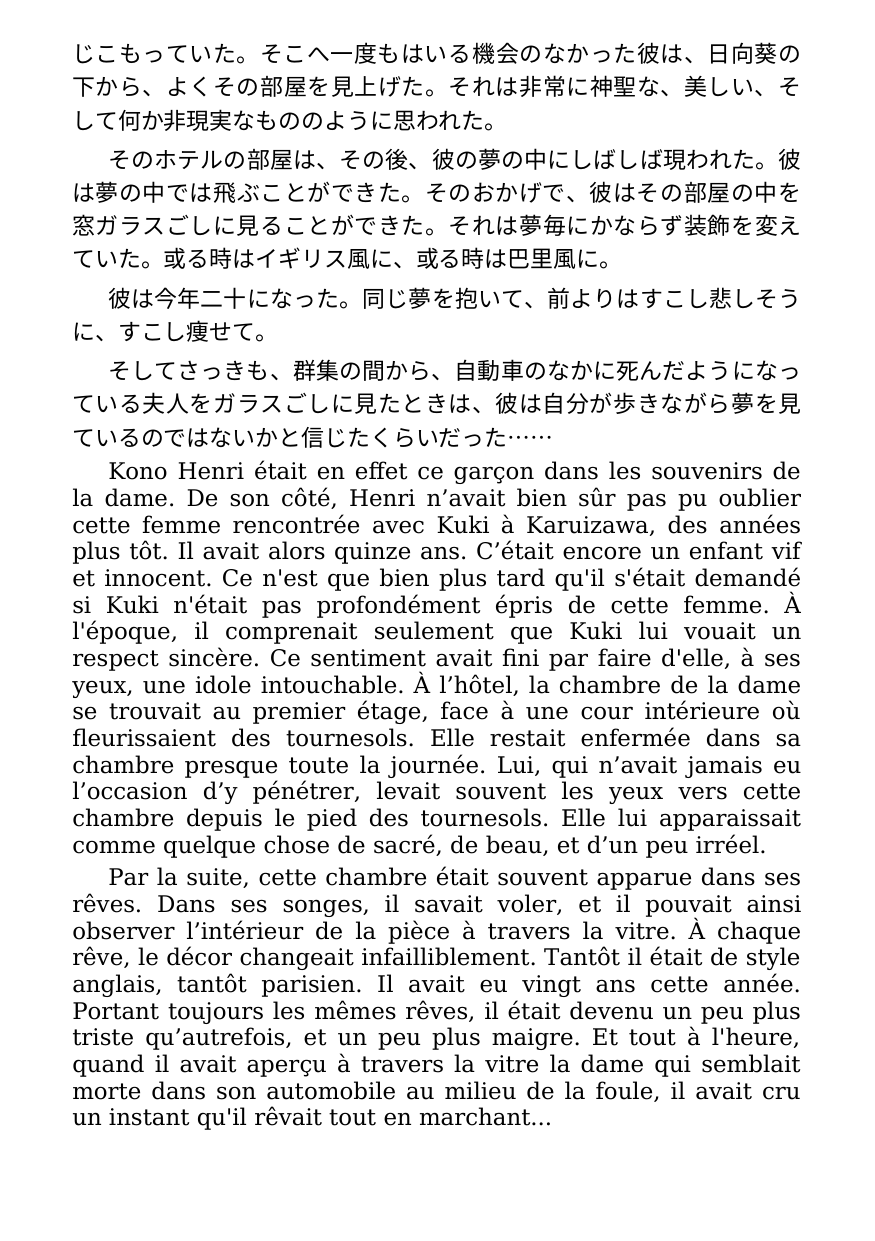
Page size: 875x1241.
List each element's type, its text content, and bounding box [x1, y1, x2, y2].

text Par la suite, cette chambre était souvent apparue dans ses rêves. Dans ses songes, il savait voler, et il pouvait ainsi observer l’intérieur de la pièce à travers la vitre. À chaque rêve, le décor changeait infailliblement. Tantôt il était de style anglais, tantôt parisien. Il avait eu vingt ans cette année. Portant toujours les mêmes rêves, il était devenu un peu plus triste qu’autrefois, et un peu plus maigre. Et tout à l'heure, quand il avait aperçu à travers la vitre la dame qui semblait morte dans son automobile au milieu de la foule, il avait cru un instant qu'il rêvait tout en marchant... [72, 864, 802, 1131]
text そしてさっきも、群集の間から、自動車のなかに死んだようになっている夫人をガラスごしに見たときは、彼は自分が歩きながら夢を見ているのではないかと信じたくらいだった…… [72, 353, 802, 453]
text じこもっていた。そこへ一度もはいる機会のなかった彼は、日向葵の下から、よくその部屋を見上げた。それは非常に神聖な、美しい、そして何か非現実なもののように思われた。 [72, 36, 802, 136]
text 彼は今年二十になった。同じ夢を抱いて、前よりはすこし悲しそうに、すこし痩せて。 [72, 281, 802, 347]
text Kono Henri était en effet ce garçon dans les souvenirs de la dame. De son côté, Henri n’avait bien sûr pas pu oublier cette femme rencontrée avec Kuki à Karuizawa, des années plus tôt. Il avait alors quinze ans. C’était encore un enfant vif et innocent. Ce n'est que bien plus tard qu'il s'était demandé si Kuki n'était pas profondément épris de cette femme. À l'époque, il comprenait seulement que Kuki lui vouait un respect sincère. Ce sentiment avait fini par faire d'elle, à ses yeux, une idole intouchable. À l’hôtel, la chambre de la dame se trouvait au premier étage, face à une cour intérieure où fleurissaient des tournesols. Elle restait enfermée dans sa chambre presque toute la journée. Lui, qui n’avait jamais eu l’occasion d’y pénétrer, levait souvent les yeux vers cette chambre depuis le pied des tournesols. Elle lui apparaissait comme quelque chose de sacré, de beau, et d’un peu irréel. [72, 458, 802, 858]
text そのホテルの部屋は、その後、彼の夢の中にしばしば現われた。彼は夢の中では飛ぶことができた。そのおかげで、彼はその部屋の中を窓ガラスごしに見ることができた。それは夢毎にかならず装飾を変えていた。或る時はイギリス風に、或る時は巴里風に。 [72, 142, 802, 274]
